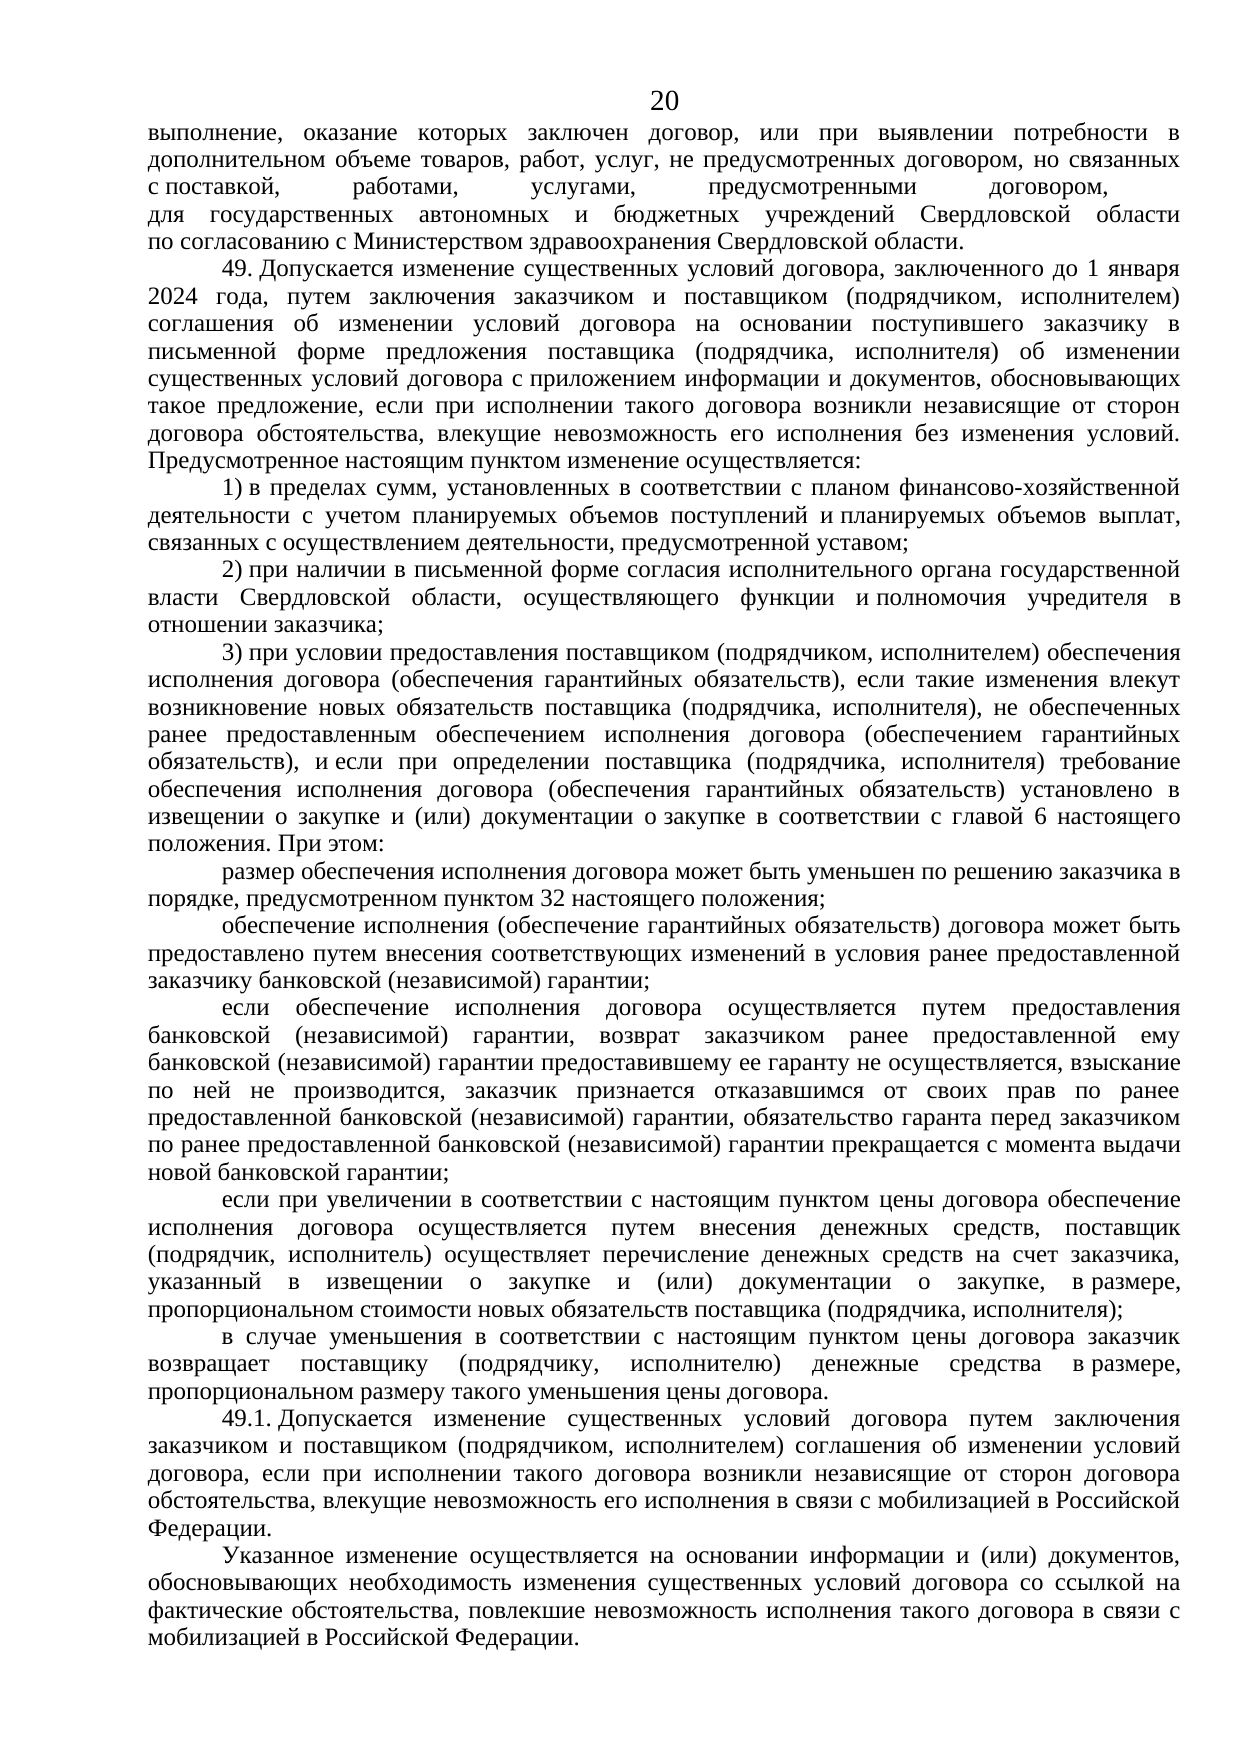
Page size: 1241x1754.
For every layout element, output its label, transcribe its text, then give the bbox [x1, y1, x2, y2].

text Указанное изменение осуществляется на основании информации и (или) документов, обосновывающих необходимость изменения существенных условий договора со ссылкой на фактические обстоятельства, повлекшие невозможность исполнения такого договора в связи с мобилизацией в Российской Федерации. [148, 1542, 1181, 1651]
text если обеспечение исполнения договора осуществляется путем предоставления банковской (независимой) гарантии, возврат заказчиком ранее предоставленной ему банковской (независимой) гарантии предоставившему ее гаранту не осуществляется, взыскание по ней не производится, заказчик признается отказавшимся от своих прав по ранее предоставленной банковской (независимой) гарантии, обязательство гаранта перед заказчиком по ранее предоставленной банковской (независимой) гарантии прекращается с момента выдачи новой банковской гарантии; [148, 994, 1181, 1186]
text 1) в пределах сумм, установленных в соответствии с планом финансово-хозяйственной деятельности с учетом планируемых объемов поступлений и планируемых объемов выплат, связанных с осуществлением деятельности, предусмотренной уставом; [148, 474, 1181, 556]
text обеспечение исполнения (обеспечение гарантийных обязательств) договора может быть предоставлено путем внесения соответствующих изменений в условия ранее предоставленной заказчику банковской (независимой) гарантии; [148, 912, 1181, 994]
text выполнение, оказание которых заключен договор, или при выявлении потребности в дополнительном объеме товаров, работ, услуг, не предусмотренных договором, но связанных с поставкой, работами, услугами, предусмотренными договором, для государственных автономных и бюджетных учреждений Свердловской области по согласованию с Министерством здравоохранения Свердловской области. [148, 118, 1181, 255]
text если при увеличении в соответствии с настоящим пунктом цены договора обеспечение исполнения договора осуществляется путем внесения денежных средств, поставщик (подрядчик, исполнитель) осуществляет перечисление денежных средств на счет заказчика, указанный в извещении о закупке и (или) документации о закупке, в размере, пропорциональном стоимости новых обязательств поставщика (подрядчика, исполнителя); [148, 1186, 1181, 1323]
text 3) при условии предоставления поставщиком (подрядчиком, исполнителем) обеспечения исполнения договора (обеспечения гарантийных обязательств), если такие изменения влекут возникновение новых обязательств поставщика (подрядчика, исполнителя), не обеспеченных ранее предоставленным обеспечением исполнения договора (обеспечением гарантийных обязательств), и если при определении поставщика (подрядчика, исполнителя) требование обеспечения исполнения договора (обеспечения гарантийных обязательств) установлено в извещении о закупке и (или) документации о закупке в соответствии с главой 6 настоящего положения. При этом: [148, 638, 1181, 857]
text 49.1. Допускается изменение существенных условий договора путем заключения заказчиком и поставщиком (подрядчиком, исполнителем) соглашения об изменении условий договора, если при исполнении такого договора возникли независящие от сторон договора обстоятельства, влекущие невозможность его исполнения в связи с мобилизацией в Российской Федерации. [148, 1405, 1181, 1542]
text 2) при наличии в письменной форме согласия исполнительного органа государственной власти Свердловской области, осуществляющего функции и полномочия учредителя в отношении заказчика; [148, 556, 1181, 638]
text размер обеспечения исполнения договора может быть уменьшен по решению заказчика в порядке, предусмотренном пунктом 32 настоящего положения; [148, 857, 1181, 912]
text 49. Допускается изменение существенных условий договора, заключенного до 1 января 2024 года, путем заключения заказчиком и поставщиком (подрядчиком, исполнителем) соглашения об изменении условий договора на основании поступившего заказчику в письменной форме предложения поставщика (подрядчика, исполнителя) об изменении существенных условий договора с приложением информации и документов, обосновывающих такое предложение, если при исполнении такого договора возникли независящие от сторон договора обстоятельства, влекущие невозможность его исполнения без изменения условий. Предусмотренное настоящим пунктом изменение осуществляется: [148, 255, 1181, 474]
text в случае уменьшения в соответствии с настоящим пунктом цены договора заказчик возвращает поставщику (подрядчику, исполнителю) денежные средства в размере, пропорциональном размеру такого уменьшения цены договора. [148, 1323, 1181, 1405]
